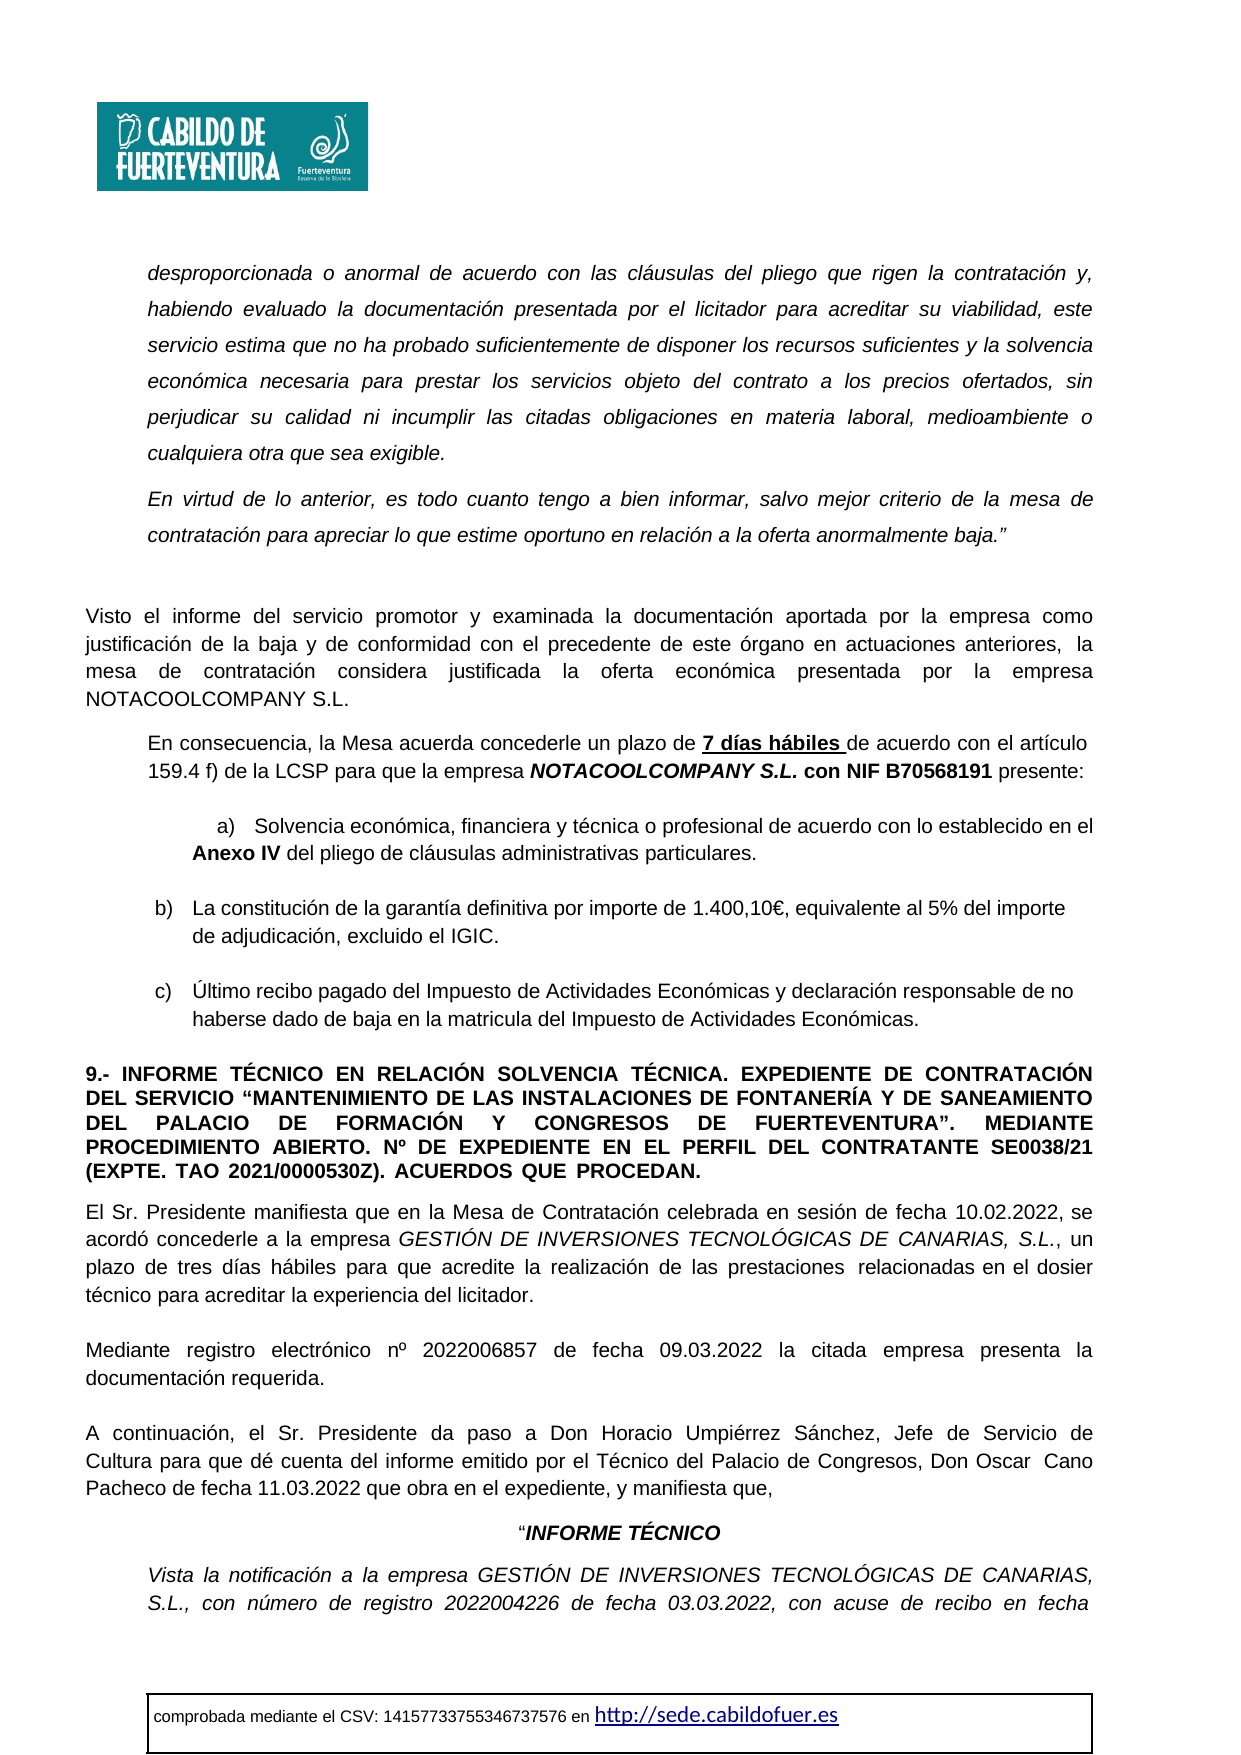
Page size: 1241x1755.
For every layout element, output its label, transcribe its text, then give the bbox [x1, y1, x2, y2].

text Vista la notificación a la empresa GESTIÓN DE INVERSIONES TECNOLÓGICAS DE CANARIAS, S.L., con número de registro 2022004226 de fecha 03.03.2022, con acuse de recibo en fecha [147, 1563, 1093, 1614]
list Último recibo pagado del Impuesto de Actividades Económicas y declaración responsable de no haberse dado de baja en la matricula del Impuesto de Actividades Económicas. [154, 979, 1076, 1031]
text El Sr. Presidente manifiesta que en la Mesa de Contratación celebrada en sesión de fecha 10.02.2022, se acordó concederle a la empresa GESTIÓN DE INVERSIONES TECNOLÓGICAS DE CANARIAS, S.L., un plazo de tres días hábiles para que acredite la realización de las prestaciones relacionadas en el dosier técnico para acreditar la experiencia del licitador. [85, 1199, 1093, 1307]
list La constitución de la garantía definitiva por importe de 1.400,10€, equivalente al 5% del importe de adjudicación, excluido el IGIC. [154, 896, 1076, 948]
text Mediante registro electrónico nº 2022006857 de fecha 09.03.2022 la citada empresa presenta la documentación requerida. [85, 1338, 1093, 1389]
text desproporcionada o anormal de acuerdo con las cláusulas del pliego que rigen la contratación y, habiendo evaluado la documentación presentada por el licitador para acreditar su viabilidad, este servicio estima que no ha probado suficientemente de disponer los recursos suficientes y la solvencia económica necesaria para prestar los servicios objeto del contrato a los precios ofertados, sin perjudicar su calidad ni incumplir las citadas obligaciones en materia laboral, medioambiente o cualquiera otra que sea exigible. [147, 260, 1093, 465]
text En consecuencia, la Mesa acuerda concederle un plazo de 7 días hábiles de acuerdo con el artículo [147, 731, 1107, 755]
subtitle “INFORME TÉCNICO [518, 1520, 723, 1544]
subtitle 9.- INFORME TÉCNICO EN RELACIÓN SOLVENCIA TÉCNICA. EXPEDIENTE DE CONTRATACIÓN DEL SERVICIO “MANTENIMIENTO DE LAS INSTALACIONES DE FONTANERÍA Y DE SANEAMIENTO DEL PALACIO DE FORMACIÓN Y CONGRESOS DE FUERTEVENTURA”. MEDIANTE PROCEDIMIENTO ABIERTO. Nº DE EXPEDIENTE EN EL PERFIL DEL CONTRATANTE SE0038/21 (EXPTE. TAO 2021/0000530Z). ACUERDOS QUE PROCEDAN. [85, 1062, 1093, 1183]
list f) de la LCSP para que la empresa NOTACOOLCOMPANY S.L. con NIF B70568191 presente: [148, 759, 1107, 783]
text En virtud de lo anterior, es todo cuanto tengo a bien informar, salvo mejor criterio de la mesa de contratación para apreciar lo que estime oportuno en relación a la oferta anormalmente baja.” [147, 487, 1093, 547]
list Solvencia económica, financiera y técnica o profesional de acuerdo con lo establecido en el [217, 814, 1107, 838]
text A continuación, el Sr. Presidente da paso a Don Horacio Umpiérrez Sánchez, Jefe de Servicio de Cultura para que dé cuenta del informe emitido por el Técnico del Palacio de Congresos, Don Oscar Cano Pacheco de fecha 11.03.2022 que obra en el expediente, y manifiesta que, [85, 1421, 1093, 1500]
text Anexo IV del pliego de cláusulas administrativas particulares. [192, 841, 1107, 865]
text Visto el informe del servicio promotor y examinada la documentación aportada por la empresa como justificación de la baja y de conformidad con el precedente de este órgano en actuaciones anteriores, la mesa de contratación considera justificada la oferta económica presentada por la empresa NOTACOOLCOMPANY S.L. [85, 604, 1093, 711]
